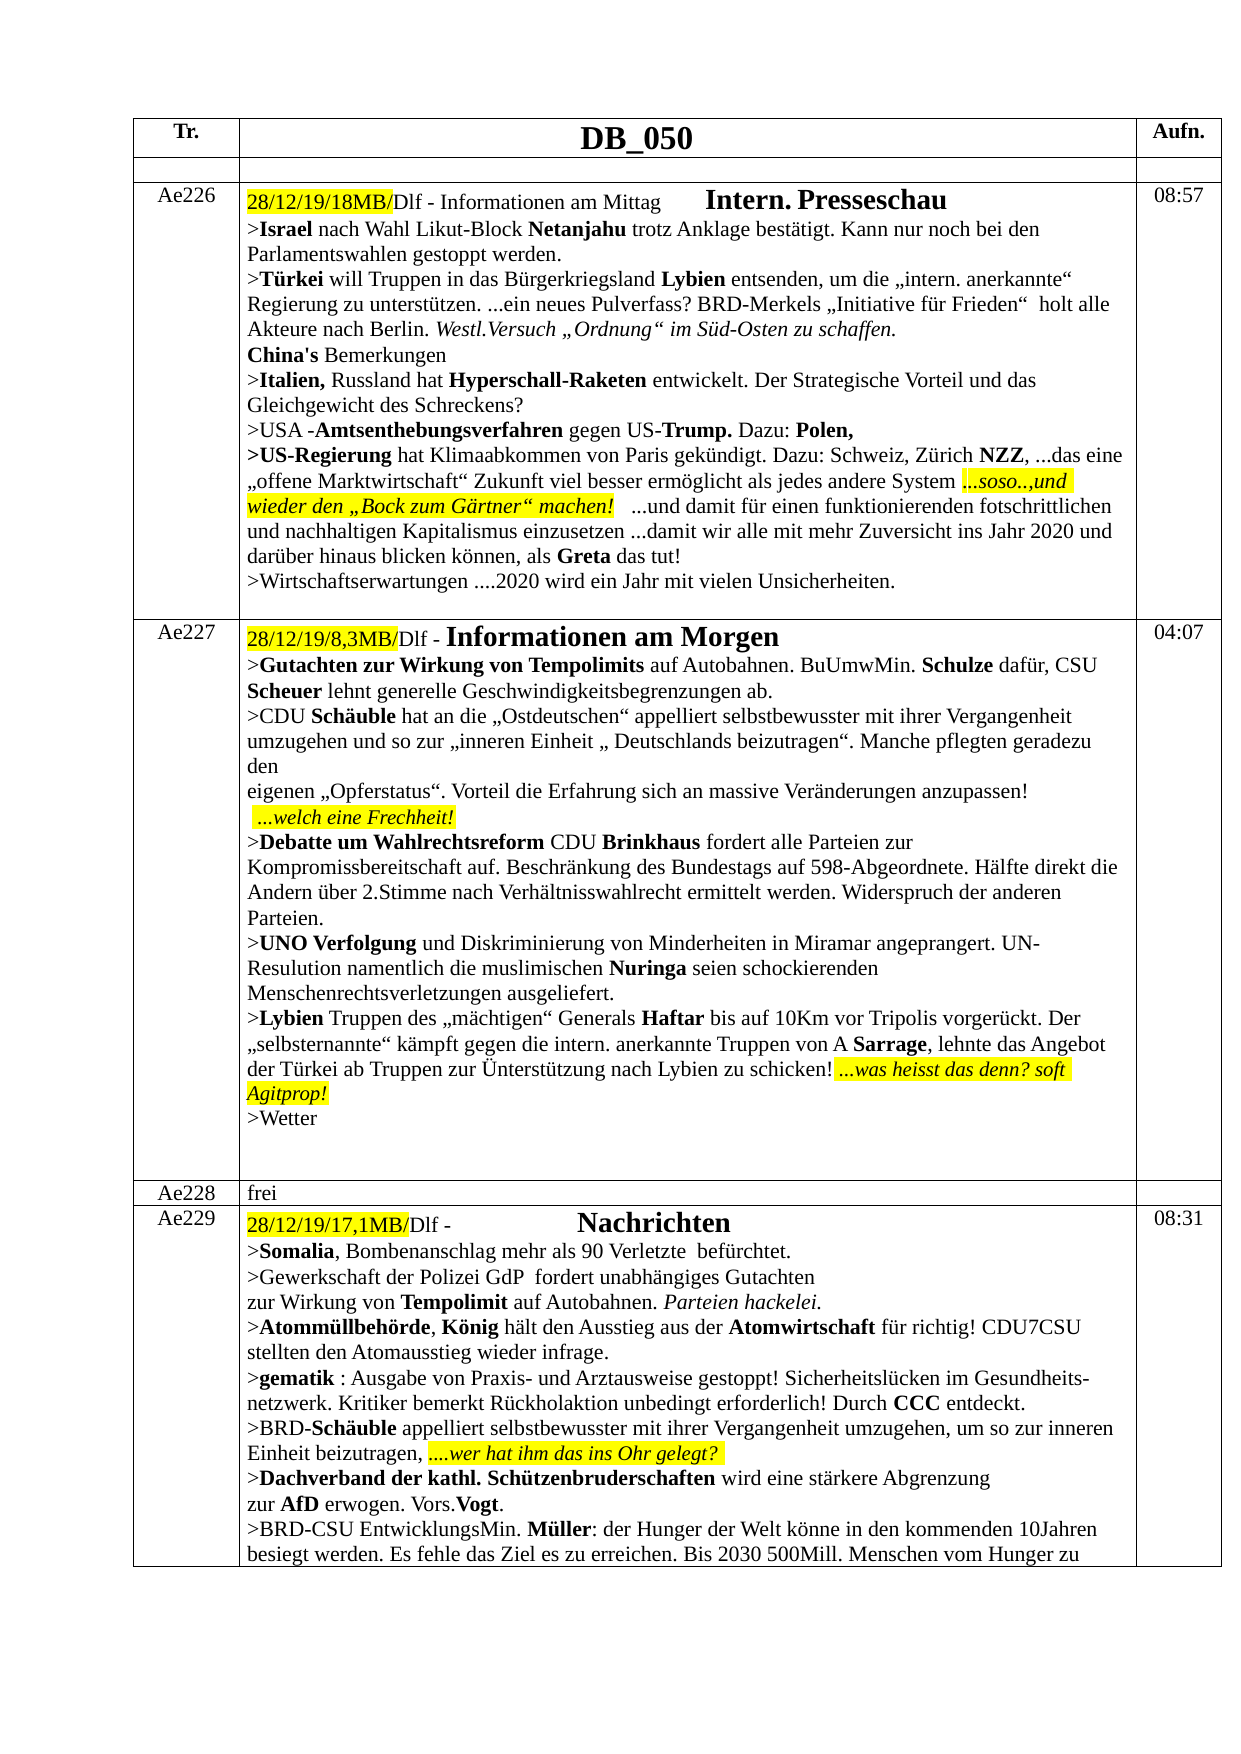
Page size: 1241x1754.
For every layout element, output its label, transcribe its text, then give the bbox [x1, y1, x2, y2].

table_cell [1137, 1181, 1221, 1205]
table_cell 08:57 [1137, 183, 1221, 619]
table_cell Ae226 [134, 183, 239, 619]
table_cell Ae228 [134, 1181, 239, 1205]
table_cell [240, 158, 1136, 182]
table_cell 28/12/19/8,3MB/Dlf - Informationen am Morgen >Gutachten zur Wirkung von Tempolimits auf Autobahnen. BuUmwMin. Schulze dafür, CSU Scheuer lehnt generelle Geschwindigkeitsbegrenzungen ab. >CDU Schäuble hat an die „Ostdeutschen“ appelliert selbstbewusster mit ihrer Vergangenheit umzugehen und so zur „inneren Einheit „ Deutschlands beizutragen“. Manche pflegten geradezu den eigenen „Opferstatus“. Vorteil die Erfahrung sich an massive Veränderungen anzupassen! ...welch eine Frechheit! >Debatte um Wahlrechtsreform CDU Brinkhaus fordert alle Parteien zur Kompromissbereitschaft auf. Beschränkung des Bundestags auf 598-Abgeordnete. Hälfte direkt die Andern über 2.Stimme nach Verhältnisswahlrecht ermittelt werden. Widerspruch der anderen Parteien. >UNO Verfolgung und Diskriminierung von Minderheiten in Miramar angeprangert. UN-Resulution namentlich die muslimischen Nuringa seien schockierenden Menschenrechtsverletzungen ausgeliefert. >Lybien Truppen des „mächtigen“ Generals Haftar bis auf 10Km vor Tripolis vorgerückt. Der „selbsternannte“ kämpft gegen die intern. anerkannte Truppen von A Sarrage, lehnte das Angebot der Türkei ab Truppen zur Ünterstützung nach Lybien zu schicken! ...was heisst das denn? soft Agitprop! >Wetter [240, 620, 1136, 1179]
table_cell 04:07 [1137, 620, 1221, 1179]
table_cell [1137, 158, 1221, 182]
table_cell 28/12/19/18MB/Dlf - Informationen am Mittag Intern. Presseschau >Israel nach Wahl Likut-Block Netanjahu trotz Anklage bestätigt. Kann nur noch bei den Parlamentswahlen gestoppt werden. >Türkei will Truppen in das Bürgerkriegsland Lybien entsenden, um die „intern. anerkannte“ Regierung zu unterstützen. ...ein neues Pulverfass? BRD-Merkels „Initiative für Frieden“ holt alle Akteure nach Berlin. Westl.Versuch „Ordnung“ im Süd-Osten zu schaffen. China's Bemerkungen >Italien, Russland hat Hyperschall-Raketen entwickelt. Der Strategische Vorteil und das Gleichgewicht des Schreckens? >USA -Amtsenthebungsverfahren gegen US-Trump. Dazu: Polen, >US-Regierung hat Klimaabkommen von Paris gekündigt. Dazu: Schweiz, Zürich NZZ, ...das eine „offene Marktwirtschaft“ Zukunft viel besser ermöglicht als jedes andere System ...soso..,und wieder den „Bock zum Gärtner“ machen! ...und damit für einen funktionierenden fotschrittlichen und nachhaltigen Kapitalismus einzusetzen ...damit wir alle mit mehr Zuversicht ins Jahr 2020 und darüber hinaus blicken können, als Greta das tut! >Wirtschaftserwartungen ....2020 wird ein Jahr mit vielen Unsicherheiten. [240, 183, 1136, 619]
table_header DB_050 [240, 119, 1136, 157]
table_header ­Tr. [134, 119, 239, 157]
table_cell Ae229 [134, 1206, 239, 1566]
table_cell [134, 158, 239, 182]
table_cell 28/12/19/17,1MB/Dlf - Nachrichten >Somalia, Bombenanschlag mehr als 90 Verletzte befürchtet. >Gewerkschaft der Polizei GdP fordert unabhängiges Gutachten zur Wirkung von Tempolimit auf Autobahnen. Parteien hackelei. >Atommüllbehörde, König hält den Ausstieg aus der Atomwirtschaft für richtig! CDU7CSU stellten den Atomausstieg wieder infrage. >gematik : Ausgabe von Praxis- und Arztausweise gestoppt! Sicherheitslücken im Gesundheits- netzwerk. Kritiker bemerkt Rückholaktion unbedingt erforderlich! Durch CCC entdeckt. >BRD-Schäuble appelliert selbstbewusster mit ihrer Vergangenheit umzugehen, um so zur inneren Einheit beizutragen, ....wer hat ihm das ins Ohr gelegt? >Dachverband der kathl. Schützenbruderschaften wird eine stärkere Abgrenzung zur AfD erwogen. Vors.Vogt. >BRD-CSU EntwicklungsMin. Müller: der Hunger der Welt könne in den kommenden 10Jahren besiegt werden. Es fehle das Ziel es zu erreichen. Bis 2030 500Mill. Menschen vom Hunger zu [240, 1206, 1136, 1566]
table_cell 08:31 [1137, 1206, 1221, 1566]
table_header Aufn. [1137, 119, 1221, 157]
table_cell Ae227 [134, 620, 239, 1179]
table_cell frei [240, 1181, 1136, 1205]
